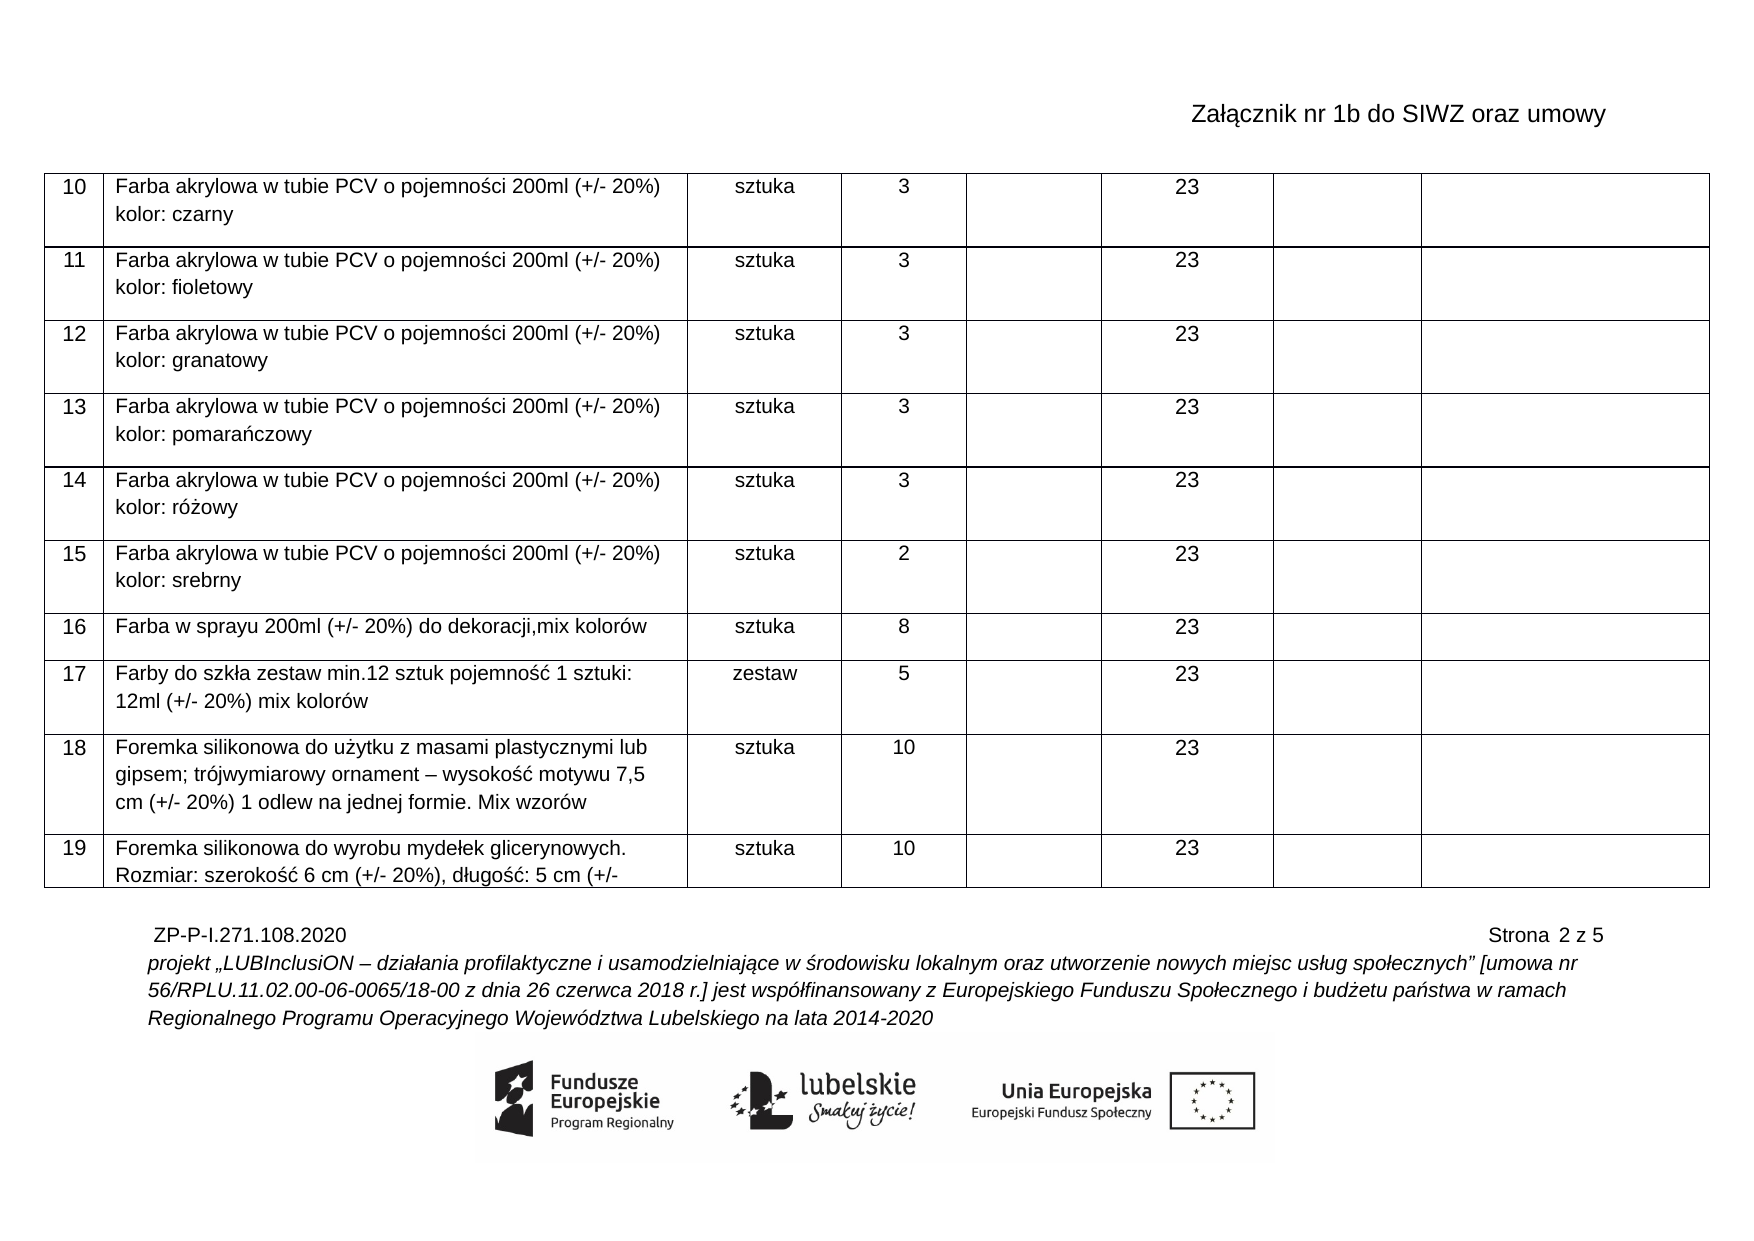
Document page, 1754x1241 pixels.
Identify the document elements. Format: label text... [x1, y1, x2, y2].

table_cell [1274, 321, 1421, 393]
table_cell [967, 468, 1101, 540]
table_cell Farba akrylowa w tubie PCV o pojemności 200ml (+/- 20%) kolor: srebrny [104, 541, 687, 613]
table_cell 23 [1102, 614, 1273, 660]
table_cell [1274, 614, 1421, 660]
table_cell [1422, 661, 1709, 733]
table_cell 3 [842, 394, 966, 466]
table_cell 13 [45, 394, 103, 466]
table_cell [967, 735, 1101, 834]
table_cell 10 [842, 735, 966, 834]
table_cell [967, 174, 1101, 246]
table_cell 23 [1102, 321, 1273, 393]
table_cell Farby do szkła zestaw min.12 sztuk pojemność 1 sztuki: 12ml (+/- 20%) mix kolorów [104, 661, 687, 733]
table_cell [1422, 614, 1709, 660]
table_cell Farba akrylowa w tubie PCV o pojemności 200ml (+/- 20%) kolor: czarny [104, 174, 687, 246]
table_cell [1274, 735, 1421, 834]
table_cell 12 [45, 321, 103, 393]
table_cell 23 [1102, 835, 1273, 887]
table_cell [1422, 735, 1709, 834]
table_cell [1422, 541, 1709, 613]
table_cell [1274, 174, 1421, 246]
table_cell 19 [45, 835, 103, 887]
table_cell 3 [842, 248, 966, 320]
table_cell [967, 661, 1101, 733]
table_cell 3 [842, 321, 966, 393]
table_cell 18 [45, 735, 103, 834]
table_cell 11 [45, 248, 103, 320]
table_cell sztuka [688, 321, 841, 393]
table_cell 3 [842, 468, 966, 540]
table_cell [1422, 394, 1709, 466]
table_cell zestaw [688, 661, 841, 733]
table_cell 15 [45, 541, 103, 613]
table_cell [1274, 468, 1421, 540]
table_cell sztuka [688, 174, 841, 246]
table_cell 23 [1102, 174, 1273, 246]
table_cell [967, 835, 1101, 887]
table_cell 10 [842, 835, 966, 887]
table_cell 17 [45, 661, 103, 733]
table_cell [1422, 248, 1709, 320]
table_cell [1274, 394, 1421, 466]
table_cell 23 [1102, 248, 1273, 320]
table_cell 23 [1102, 541, 1273, 613]
table_cell Farba w sprayu 200ml (+/- 20%) do dekoracji,mix kolorów [104, 614, 687, 660]
table_cell sztuka [688, 248, 841, 320]
table_cell [1422, 468, 1709, 540]
table_cell sztuka [688, 614, 841, 660]
table_cell [967, 248, 1101, 320]
table_cell Foremka silikonowa do użytku z masami plastycznymi lub gipsem; trójwymiarowy ornament – wysokość motywu 7,5 cm (+/- 20%) 1 odlew na jednej formie. Mix wzorów [104, 735, 687, 834]
table_cell [1422, 174, 1709, 246]
table_cell sztuka [688, 541, 841, 613]
table_cell Farba akrylowa w tubie PCV o pojemności 200ml (+/- 20%) kolor: fioletowy [104, 248, 687, 320]
table_cell 23 [1102, 661, 1273, 733]
table_cell [967, 541, 1101, 613]
table_cell 10 [45, 174, 103, 246]
table_cell 16 [45, 614, 103, 660]
table_cell Farba akrylowa w tubie PCV o pojemności 200ml (+/- 20%) kolor: granatowy [104, 321, 687, 393]
table_cell sztuka [688, 394, 841, 466]
table_cell [1274, 661, 1421, 733]
table_cell [967, 614, 1101, 660]
table_cell [1422, 835, 1709, 887]
table_cell 2 [842, 541, 966, 613]
table_cell [967, 394, 1101, 466]
table_cell 23 [1102, 394, 1273, 466]
table_cell [1274, 835, 1421, 887]
table_cell sztuka [688, 468, 841, 540]
table_cell Farba akrylowa w tubie PCV o pojemności 200ml (+/- 20%) kolor: różowy [104, 468, 687, 540]
table_cell 3 [842, 174, 966, 246]
table_cell [967, 321, 1101, 393]
table_cell [1422, 321, 1709, 393]
table_cell Foremka silikonowa do wyrobu mydełek glicerynowych. Rozmiar: szerokość 6 cm (+/- 20%), długość: 5 cm (+/- [104, 835, 687, 887]
table_cell 5 [842, 661, 966, 733]
table_cell 23 [1102, 468, 1273, 540]
table_cell Farba akrylowa w tubie PCV o pojemności 200ml (+/- 20%) kolor: pomarańczowy [104, 394, 687, 466]
table_cell [1274, 248, 1421, 320]
table_cell sztuka [688, 735, 841, 834]
table_cell 14 [45, 468, 103, 540]
table_cell 23 [1102, 735, 1273, 834]
picture [474, 1032, 1275, 1163]
table_cell [1274, 541, 1421, 613]
table_cell sztuka [688, 835, 841, 887]
table_cell 8 [842, 614, 966, 660]
